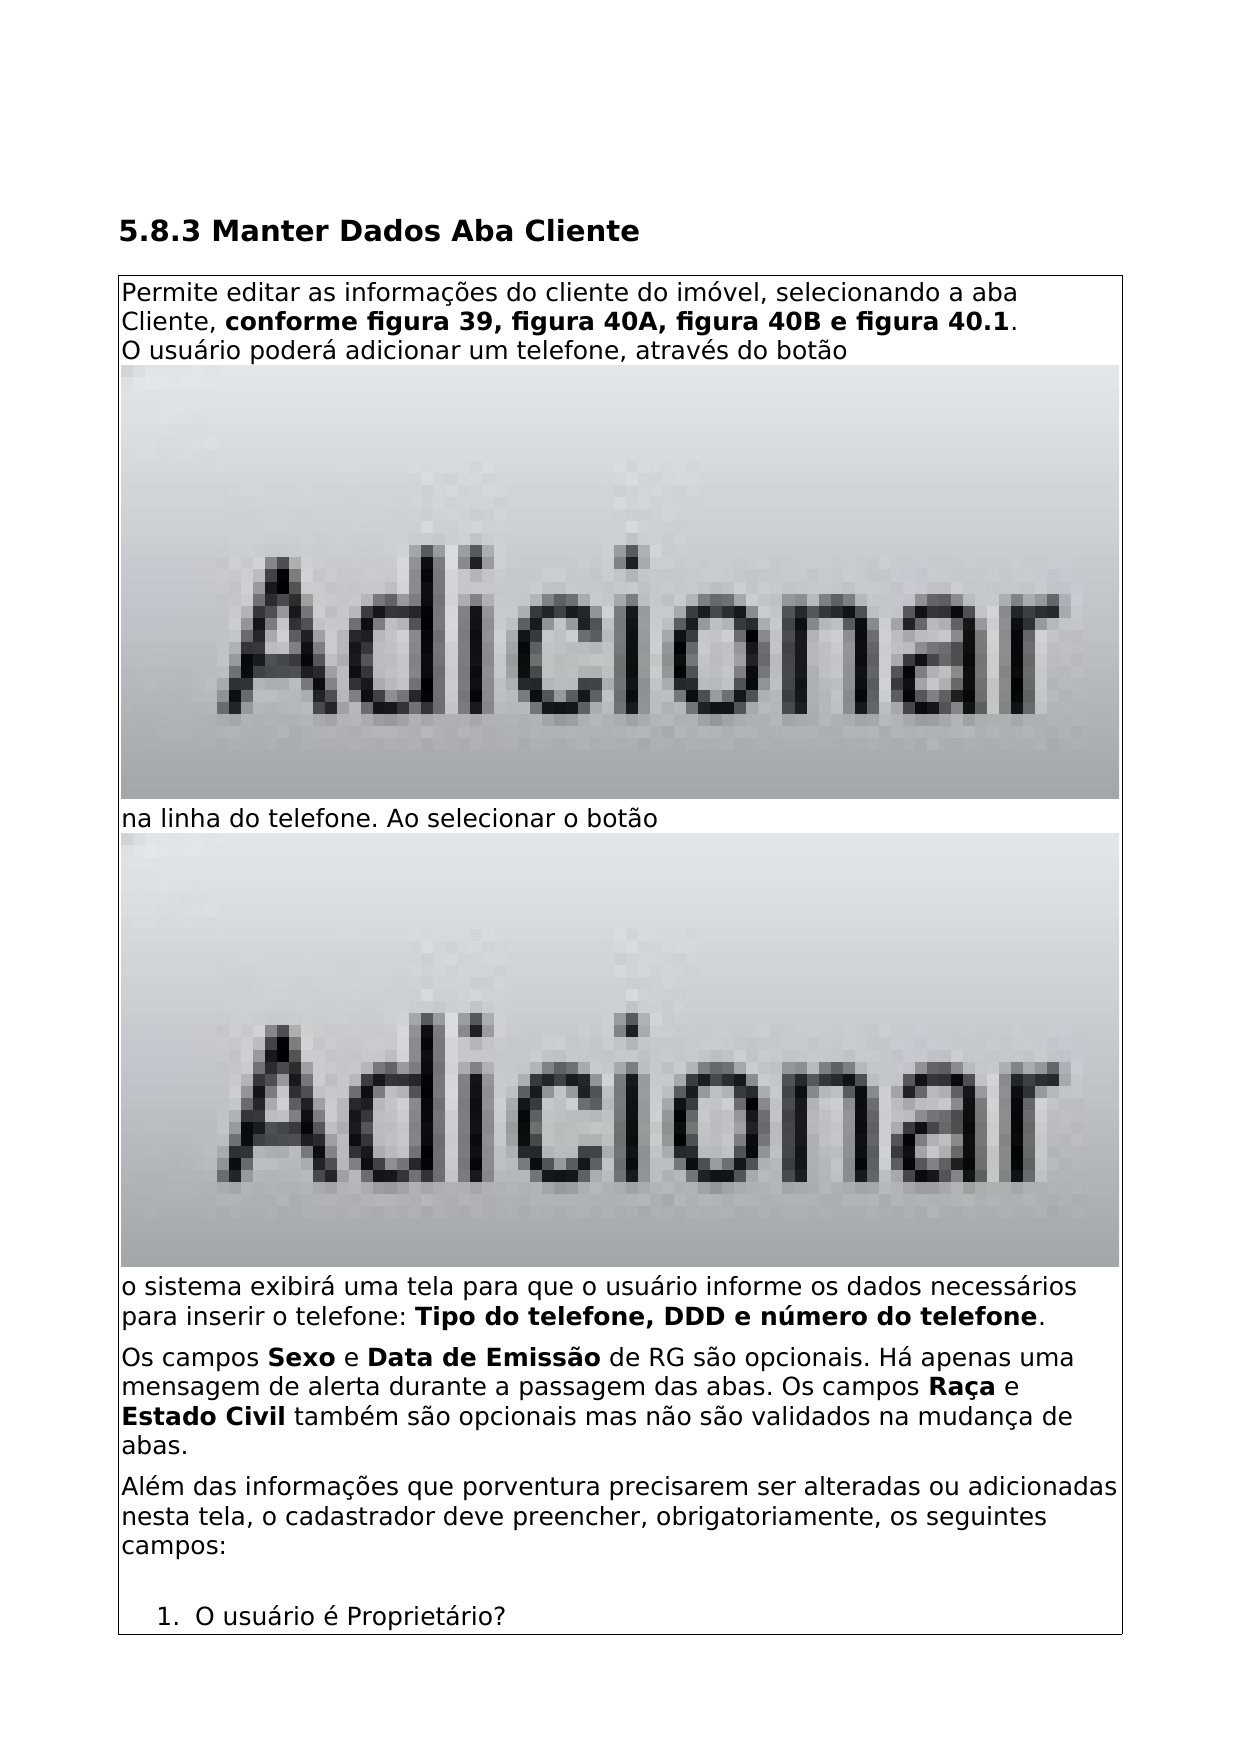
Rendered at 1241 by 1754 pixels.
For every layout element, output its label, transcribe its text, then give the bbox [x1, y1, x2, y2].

picture [121, 833, 1120, 1267]
subtitle 5.8.3 Manter Dados Aba Cliente [118, 214, 1122, 248]
table_header Permite editar as informações do cliente do imóvel, selecionando a aba Cliente, conforme figura 39, figura 40A, figura 40B e figura 40.1. O usuário poderá adicionar um telefone, através do botão na linha do telefone. Ao selecionar o botão o sistema exibirá uma tela para que o usuário informe os dados necessários para inserir o telefone: Tipo do telefone, DDD e número do telefone. Os campos Sexo e Data de Emissão de RG são opcionais. Há apenas uma mensagem de alerta durante a passagem das abas. Os campos Raça e Estado Civil também são opcionais mas não são validados na mudança de abas. Além das informações que porventura precisarem ser alteradas ou adicionadas nesta tela, o cadastrador deve preencher, obrigatoriamente, os seguintes campos: O usuário é Proprietário? O usuário é Responsável? Apresentou Documentação? O usuário realiza as alterações necessárias e segue para as outras abas que terão atualização. Caso o usuário tenha concluído a atualização da aba Cliente e não desejar atualizar mais nenhuma informação disponível nas outras abas, selecionar o botão . [119, 276, 1122, 1634]
picture [121, 365, 1120, 799]
